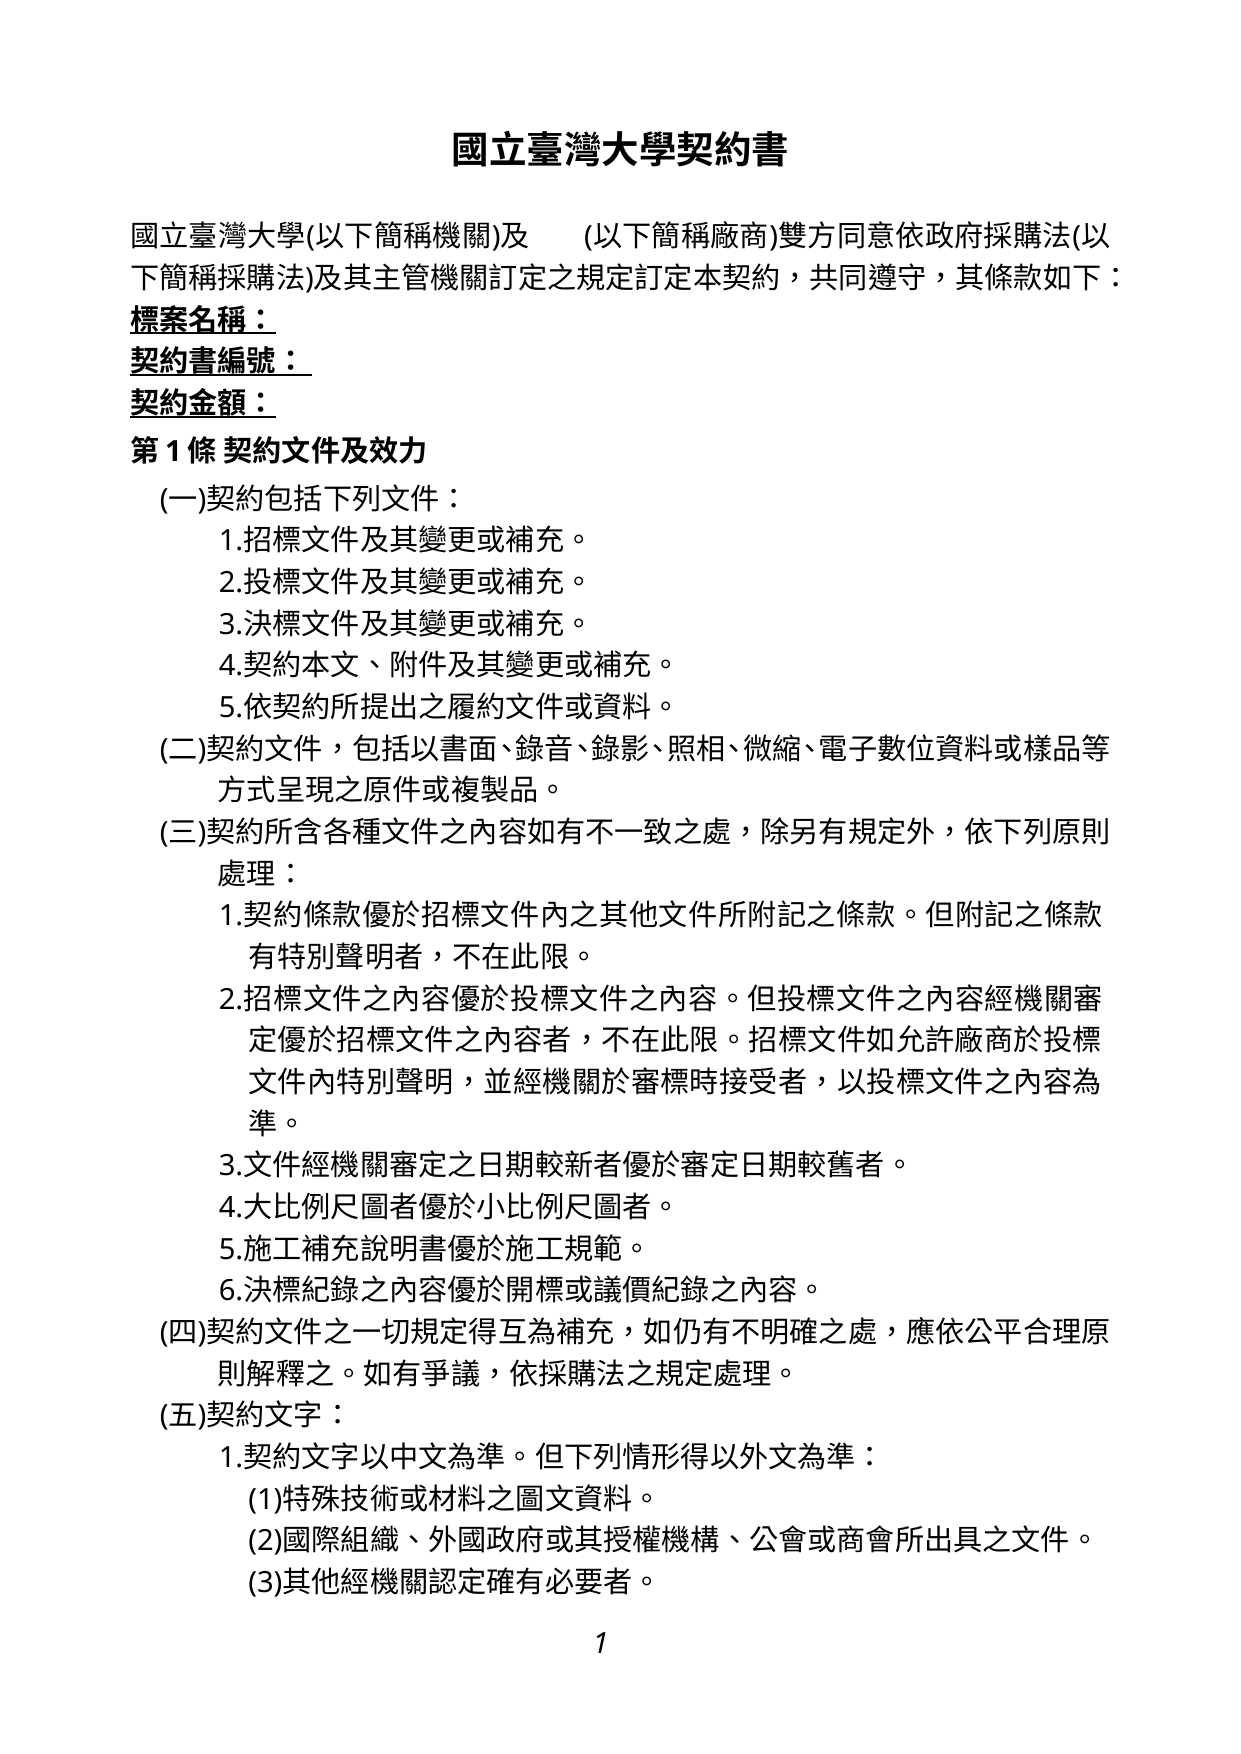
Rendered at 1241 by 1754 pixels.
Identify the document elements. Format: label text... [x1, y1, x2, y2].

text (三)契約所含各種文件之內容如有不一致之處，除另有規定外，依下列原則處理： [159, 809, 1110, 892]
text 3.決標文件及其變更或補充。 [218, 601, 1104, 642]
text 國立臺灣大學(以下簡稱機關)及 (以下簡稱廠商)雙方同意依政府採購法(以下簡稱採購法)及其主管機關訂定之規定訂定本契約，共同遵守，其條款如下： [130, 213, 1110, 297]
text 1.契約文字以中文為準。但下列情形得以外文為準： [218, 1434, 1104, 1476]
text (一)契約包括下列文件： [159, 476, 1110, 517]
text 契約書編號： [130, 338, 1110, 380]
text (二)契約文件，包括以書面、錄音、錄影、照相、微縮、電子數位資料或樣品等方式呈現之原件或複製品。 [159, 726, 1110, 809]
text 國立臺灣大學契約書 [130, 130, 1110, 172]
text 3.文件經機關審定之日期較新者優於審定日期較舊者。 [218, 1142, 1104, 1184]
text 2.招標文件之內容優於投標文件之內容。但投標文件之內容經機關審定優於招標文件之內容者，不在此限。招標文件如允許廠商於投標文件內特別聲明，並經機關於審標時接受者，以投標文件之內容為準。 [218, 976, 1104, 1142]
text 4.契約本文、附件及其變更或補充。 [218, 642, 1104, 684]
text 5.施工補充說明書優於施工規範。 [218, 1226, 1104, 1267]
text (3)其他經機關認定確有必要者。 [248, 1559, 1110, 1601]
text 5.依契約所提出之履約文件或資料。 [218, 684, 1104, 726]
text 2.投標文件及其變更或補充。 [218, 559, 1104, 601]
text 4.大比例尺圖者優於小比例尺圖者。 [218, 1184, 1104, 1226]
text 契約金額： [130, 380, 1110, 422]
text 第1條 契約文件及效力 [130, 428, 1110, 469]
text (2)國際組織、外國政府或其授權機構、公會或商會所出具之文件。 [248, 1517, 1110, 1559]
text 1.招標文件及其變更或補充。 [218, 517, 1104, 559]
text (1)特殊技術或材料之圖文資料。 [248, 1476, 1110, 1517]
text (四)契約文件之一切規定得互為補充，如仍有不明確之處，應依公平合理原則解釋之。如有爭議，依採購法之規定處理。 [159, 1309, 1110, 1392]
text 1.契約條款優於招標文件內之其他文件所附記之條款。但附記之條款有特別聲明者，不在此限。 [218, 892, 1104, 976]
text 6.決標紀錄之內容優於開標或議價紀錄之內容。 [218, 1267, 1104, 1309]
text 標案名稱： [130, 297, 1110, 338]
text (五)契約文字： [159, 1392, 1110, 1434]
